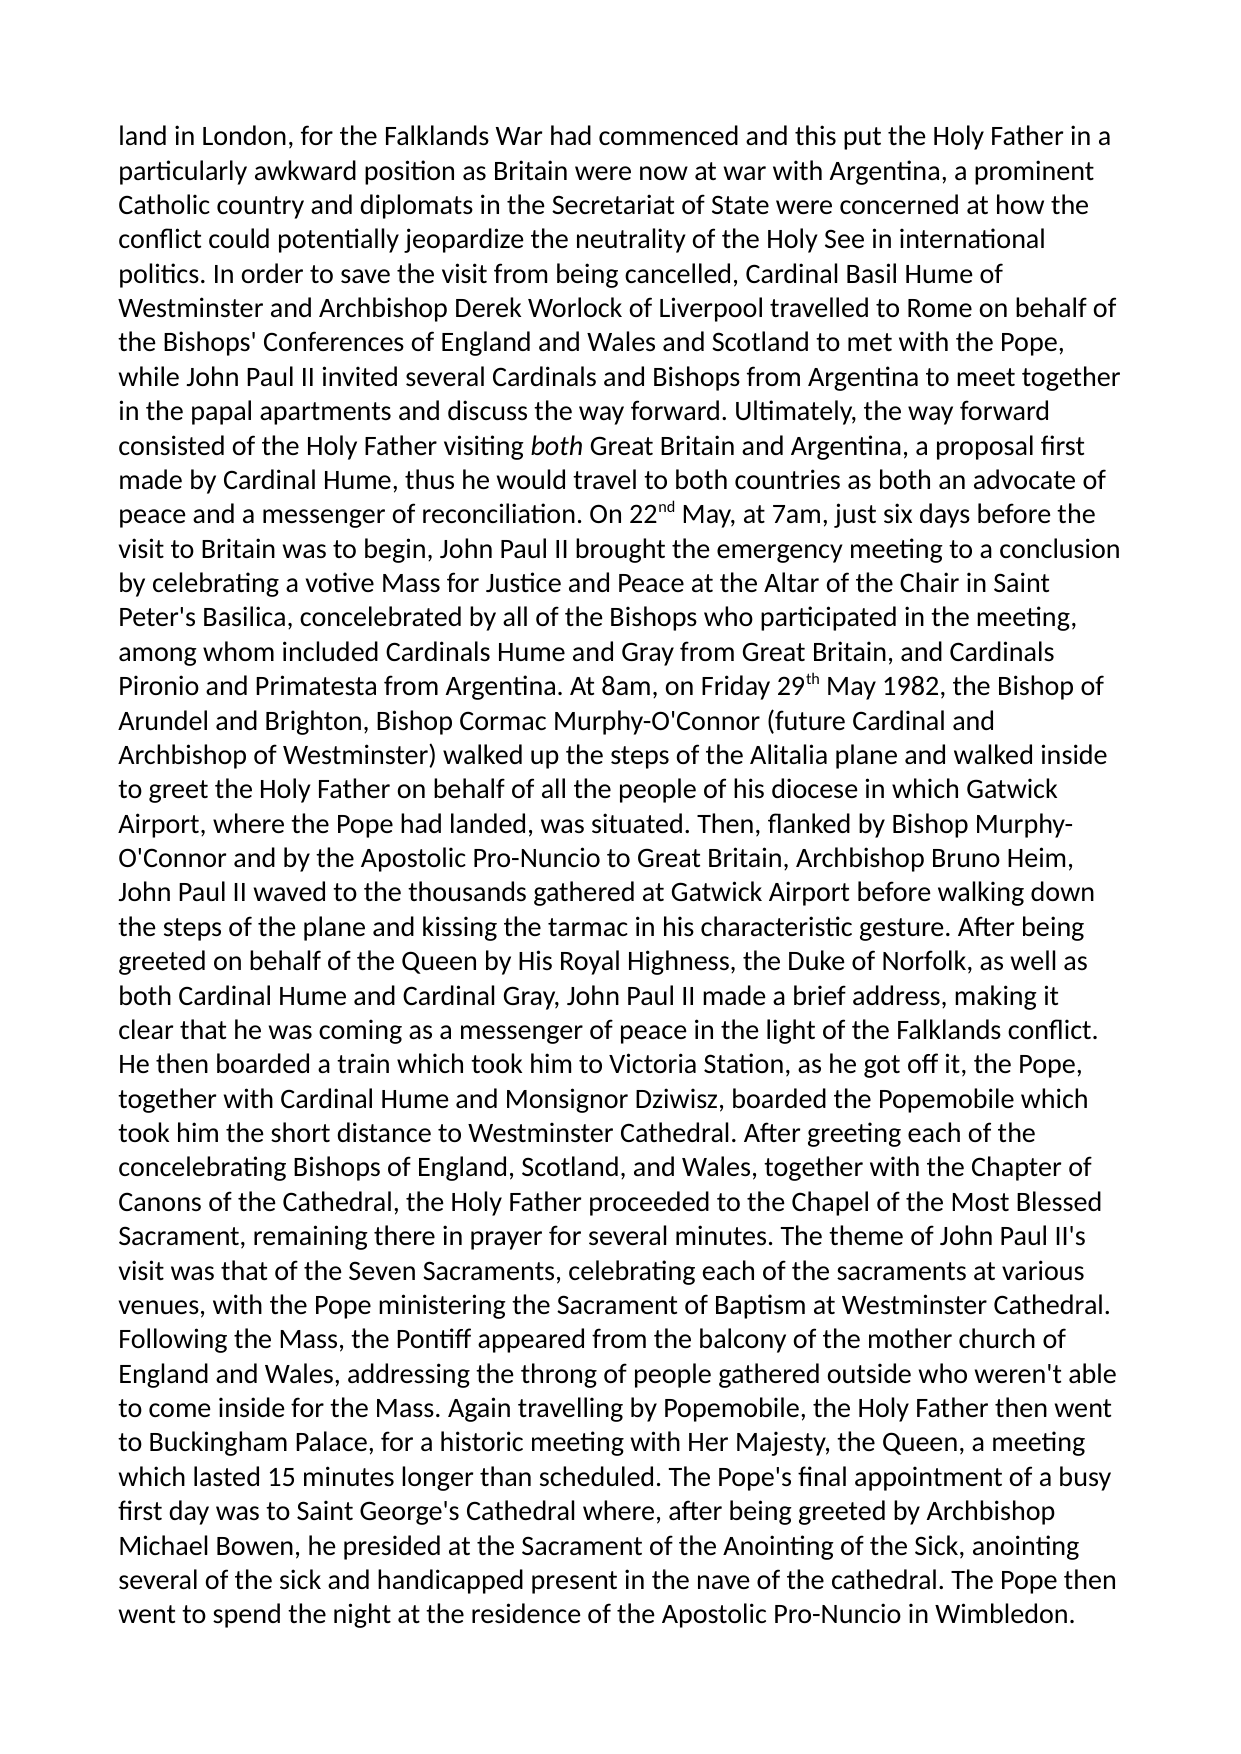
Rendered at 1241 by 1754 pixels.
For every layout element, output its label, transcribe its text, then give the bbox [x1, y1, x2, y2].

text land in London, for the Falklands War had commenced and this put the Holy Father in a particularly awkward position as Britain were now at war with Argentina, a prominent Catholic country and diplomats in the Secretariat of State were concerned at how the conflict could potentially jeopardize the neutrality of the Holy See in international politics. In order to save the visit from being cancelled, Cardinal Basil Hume of Westminster and Archbishop Derek Worlock of Liverpool travelled to Rome on behalf of the Bishops' Conferences of England and Wales and Scotland to met with the Pope, while John Paul II invited several Cardinals and Bishops from Argentina to meet together in the papal apartments and discuss the way forward. Ultimately, the way forward consisted of the Holy Father visiting both Great Britain and Argentina, a proposal first made by Cardinal Hume, thus he would travel to both countries as both an advocate of peace and a messenger of reconciliation. On 22nd May, at 7am, just six days before the visit to Britain was to begin, John Paul II brought the emergency meeting to a conclusion by celebrating a votive Mass for Justice and Peace at the Altar of the Chair in Saint Peter's Basilica, concelebrated by all of the Bishops who participated in the meeting, among whom included Cardinals Hume and Gray from Great Britain, and Cardinals Pironio and Primatesta from Argentina. At 8am, on Friday 29th May 1982, the Bishop of Arundel and Brighton, Bishop Cormac Murphy-O'Connor (future Cardinal and Archbishop of Westminster) walked up the steps of the Alitalia plane and walked inside to greet the Holy Father on behalf of all the people of his diocese in which Gatwick Airport, where the Pope had landed, was situated. Then, flanked by Bishop Murphy-O'Connor and by the Apostolic Pro-Nuncio to Great Britain, Archbishop Bruno Heim, John Paul II waved to the thousands gathered at Gatwick Airport before walking down the steps of the plane and kissing the tarmac in his characteristic gesture. After being greeted on behalf of the Queen by His Royal Highness, the Duke of Norfolk, as well as both Cardinal Hume and Cardinal Gray, John Paul II made a brief address, making it clear that he was coming as a messenger of peace in the light of the Falklands conflict. He then boarded a train which took him to Victoria Station, as he got off it, the Pope, together with Cardinal Hume and Monsignor Dziwisz, boarded the Popemobile which took him the short distance to Westminster Cathedral. After greeting each of the concelebrating Bishops of England, Scotland, and Wales, together with the Chapter of Canons of the Cathedral, the Holy Father proceeded to the Chapel of the Most Blessed Sacrament, remaining there in prayer for several minutes. The theme of John Paul II's visit was that of the Seven Sacraments, celebrating each of the sacraments at various venues, with the Pope ministering the Sacrament of Baptism at Westminster Cathedral. Following the Mass, the Pontiff appeared from the balcony of the mother church of England and Wales, addressing the throng of people gathered outside who weren't able to come inside for the Mass. Again travelling by Popemobile, the Holy Father then went to Buckingham Palace, for a historic meeting with Her Majesty, the Queen, a meeting which lasted 15 minutes longer than scheduled. The Pope's final appointment of a busy first day was to Saint George's Cathedral where, after being greeted by Archbishop Michael Bowen, he presided at the Sacrament of the Anointing of the Sick, anointing several of the sick and handicapped present in the nave of the cathedral. The Pope then went to spend the night at the residence of the Apostolic Pro-Nuncio in Wimbledon. [118, 118, 1122, 1631]
